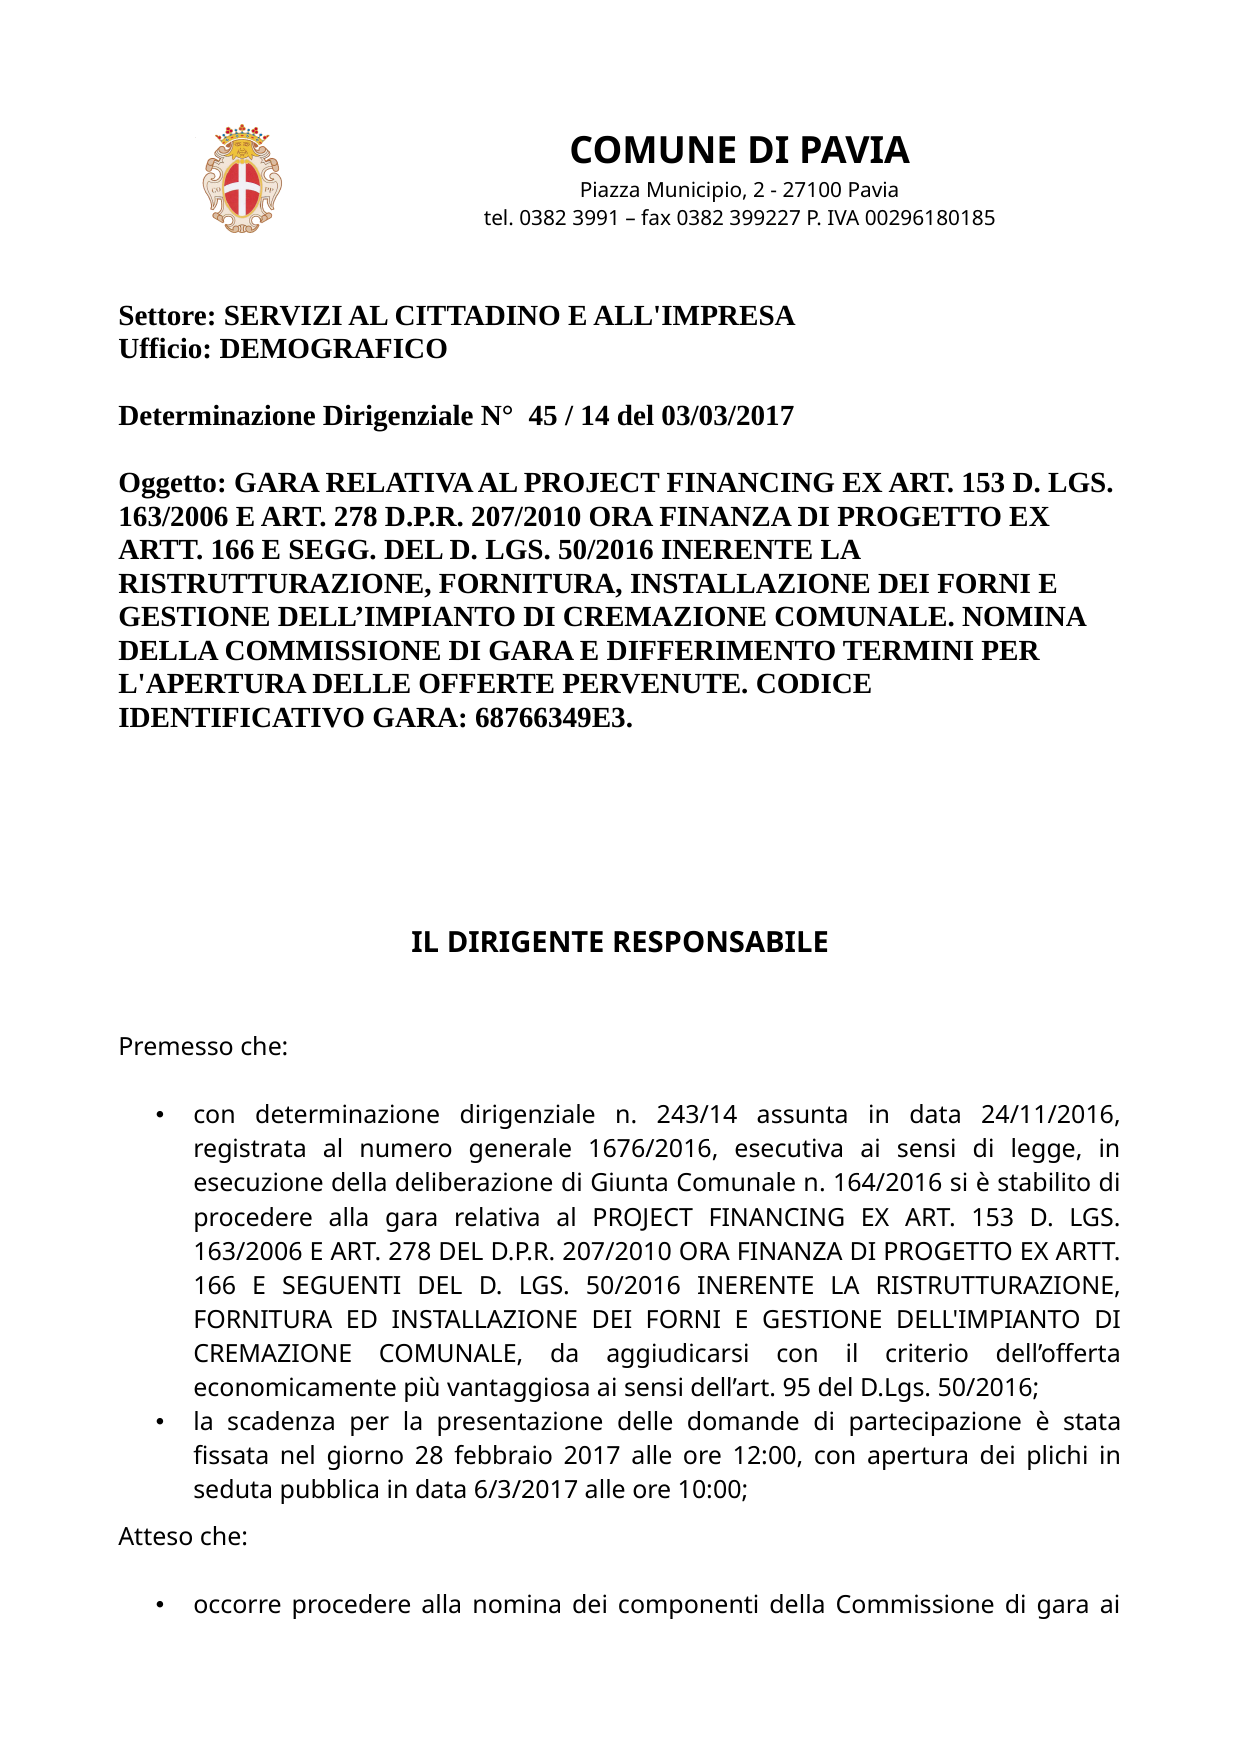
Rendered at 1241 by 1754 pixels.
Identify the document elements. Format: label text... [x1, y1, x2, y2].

table_header [118, 118, 357, 269]
picture [194, 123, 293, 235]
text Determinazione Dirigenziale N° 45 / 14 del 03/03/2017 [118, 398, 1122, 432]
text Ufficio: DEMOGRAFICO [118, 331, 1122, 365]
text Settore: SERVIZI AL CITTADINO E ALL'IMPRESA [118, 298, 1122, 331]
table_header Comune di Pavia Piazza Municipio, 2 - 27100 Pavia tel. 0382 3991 – fax 0382 399227 P. IVA 00296180185 [357, 118, 1122, 269]
text IL DIRIGENTE RESPONSABILE [118, 921, 1122, 961]
list la scadenza per la presentazione delle domande di partecipazione è stata fissata nel giorno 28 febbraio 2017 alle ore 12:00, con apertura dei plichi in seduta pubblica in data 6/3/2017 alle ore 10:00; [156, 1403, 1122, 1506]
list con determinazione dirigenziale n. 243/14 assunta in data 24/11/2016, registrata al numero generale 1676/2016, esecutiva ai sensi di legge, in esecuzione della deliberazione di Giunta Comunale n. 164/2016 si è stabilito di procedere alla gara relativa al PROJECT FINANCING EX ART. 153 D. LGS. 163/2006 E ART. 278 DEL D.P.R. 207/2010 ORA FINANZA DI PROGETTO EX ARTT. 166 E SEGUENTI DEL D. LGS. 50/2016 INERENTE LA RISTRUTTURAZIONE, FORNITURA ED INSTALLAZIONE DEI FORNI E GESTIONE DELL'IMPIANTO DI CREMAZIONE COMUNALE, da aggiudicarsi con il criterio dell’offerta economicamente più vantaggiosa ai sensi dell’art. 95 del D.Lgs. 50/2016; [156, 1097, 1122, 1403]
text Premesso che: [118, 1029, 1122, 1063]
list occorre procedere alla nomina dei componenti della Commissione di gara ai [156, 1586, 1122, 1620]
text Atteso che: [118, 1518, 1122, 1552]
text Oggetto: GARA RELATIVA AL PROJECT FINANCING EX ART. 153 D. LGS. 163/2006 E ART. 278 D.P.R. 207/2010 ORA FINANZA DI PROGETTO EX ARTT. 166 E SEGG. DEL D. LGS. 50/2016 INERENTE LA RISTRUTTURAZIONE, FORNITURA, INSTALLAZIONE DEI FORNI E GESTIONE DELL’IMPIANTO DI CREMAZIONE COMUNALE. NOMINA DELLA COMMISSIONE DI GARA E DIFFERIMENTO TERMINI PER L'APERTURA DELLE OFFERTE PERVENUTE. CODICE IDENTIFICATIVO GARA: 68766349E3. [118, 465, 1122, 767]
